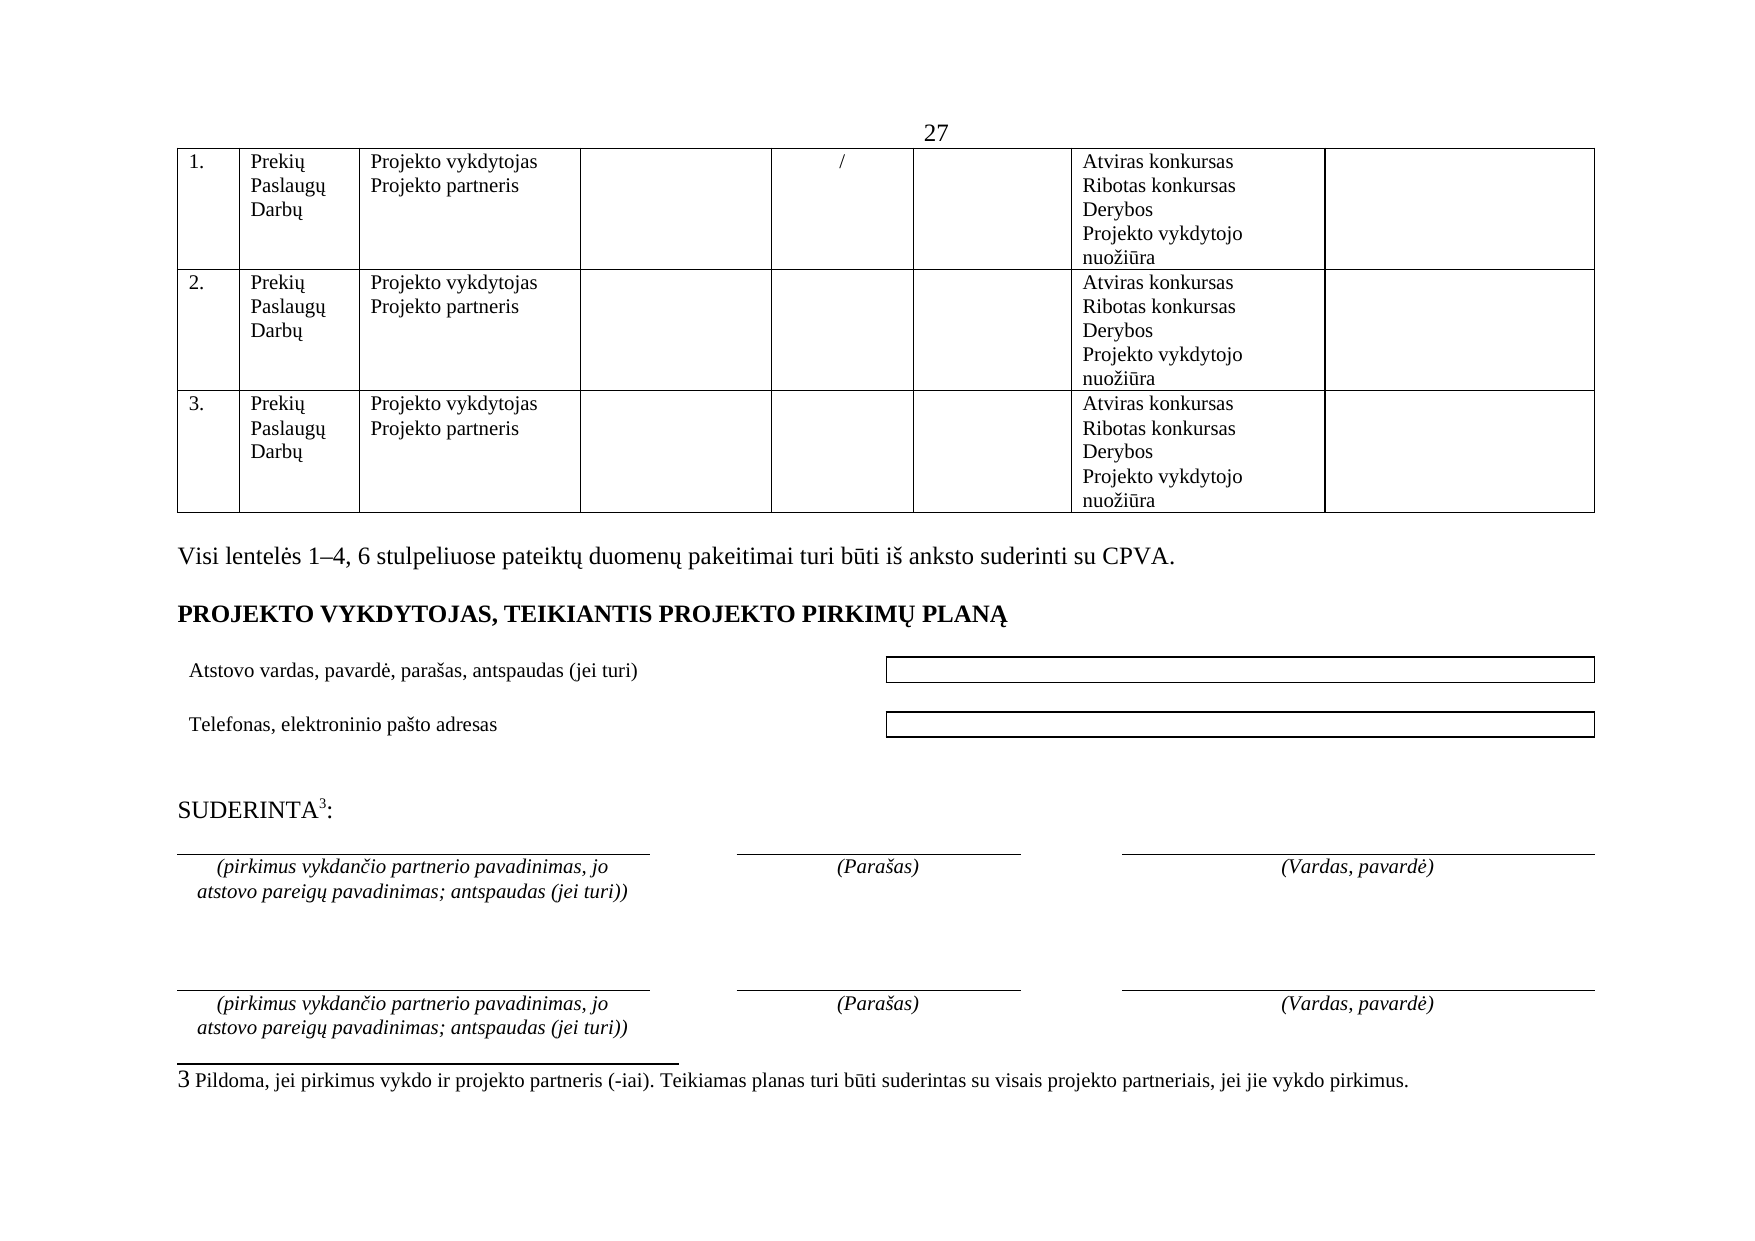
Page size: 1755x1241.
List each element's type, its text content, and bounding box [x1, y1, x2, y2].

table_header [650, 824, 737, 853]
table_header [177, 960, 650, 990]
table_cell Projekto vykdytojas ⁪ Projekto partneris ⁪ [360, 391, 580, 512]
table_cell Projekto vykdytojas ⁪ Projekto partneris ⁪ [360, 149, 580, 269]
table_cell (Vardas, pavardė) [1122, 991, 1595, 1039]
table_cell [1021, 854, 1122, 903]
table_cell Prekių ⁪ Paslaugų ⁪ Darbų ⁪ [240, 149, 359, 269]
table_cell 1. [178, 149, 239, 269]
text Pildoma, jei pirkimus vykdo ir projekto partneris (-iai). Teikiamas planas turi būti suderintas su visais projekto partneriais, jei jie vykdo pirkimus. [177, 1064, 1695, 1093]
table_header [887, 658, 1594, 682]
table_cell [914, 391, 1071, 512]
table_cell (pirkimus vykdančio partnerio pavadinimas, jo atstovo pareigų pavadinimas; antspaudas (jei turi)) [177, 991, 650, 1039]
table_cell [650, 854, 737, 903]
table_cell 3. [178, 391, 239, 512]
table_header [1122, 960, 1595, 990]
text PROJEKTO VYKDYTOJAS, teikiantIs Projekto pirkimų planą [177, 599, 1695, 628]
table_header [650, 960, 737, 990]
table_cell [1021, 990, 1122, 1039]
table_cell [1326, 270, 1594, 390]
table_cell (Parašas) [737, 991, 1021, 1039]
table_header [737, 824, 1021, 853]
text Visi lentelės 1–4, 6 stulpeliuose pateiktų duomenų pakeitimai turi būti iš anksto suderinti su CPVA. [177, 541, 1695, 570]
table_cell [914, 149, 1071, 269]
table_header [737, 960, 1021, 990]
table_cell [1326, 149, 1594, 269]
table_cell 2. [178, 270, 239, 390]
table_cell [1326, 391, 1594, 512]
table_cell [581, 391, 771, 512]
table_header Atstovo vardas, pavardė, parašas, antspaudas (jei turi) [177, 656, 886, 682]
table_cell Atviras konkursas ⁪ Ribotas konkursas ⁪ Derybos ⁪ Projekto vykdytojo nuožiūra ⁪ [1072, 149, 1324, 269]
table_cell Prekių ⁪ Paslaugų ⁪ Darbų ⁪ [240, 391, 359, 512]
table_cell (Vardas, pavardė) [1122, 855, 1595, 903]
table_cell (Parašas) [737, 855, 1021, 903]
table_cell [581, 270, 771, 390]
table_header [177, 824, 650, 853]
table_cell (pirkimus vykdančio partnerio pavadinimas, jo atstovo pareigų pavadinimas; antspaudas (jei turi)) [177, 855, 650, 903]
text SUDERINTA: [177, 795, 1695, 824]
table_cell Atviras konkursas ⁪ Ribotas konkursas ⁪ Derybos ⁪ Projekto vykdytojo nuožiūra ⁪ [1072, 391, 1324, 512]
table_cell [772, 270, 913, 390]
table_cell Atviras konkursas ⁪ Ribotas konkursas ⁪ Derybos ⁪ Projekto vykdytojo nuožiūra ⁪ [1072, 270, 1324, 390]
table_header Telefonas, elektroninio pašto adresas [177, 711, 886, 736]
table_cell [581, 149, 771, 269]
table_cell / [772, 149, 913, 269]
table_cell [650, 990, 737, 1039]
table_header [1021, 824, 1122, 853]
table_cell Prekių ⁪ Paslaugų ⁪ Darbų ⁪ [240, 270, 359, 390]
table_header [1122, 824, 1595, 853]
table_header [1021, 960, 1122, 990]
table_cell [914, 270, 1071, 390]
table_header [887, 713, 1594, 736]
table_cell [772, 391, 913, 512]
table_cell Projekto vykdytojas ⁪ Projekto partneris ⁪ [360, 270, 580, 390]
